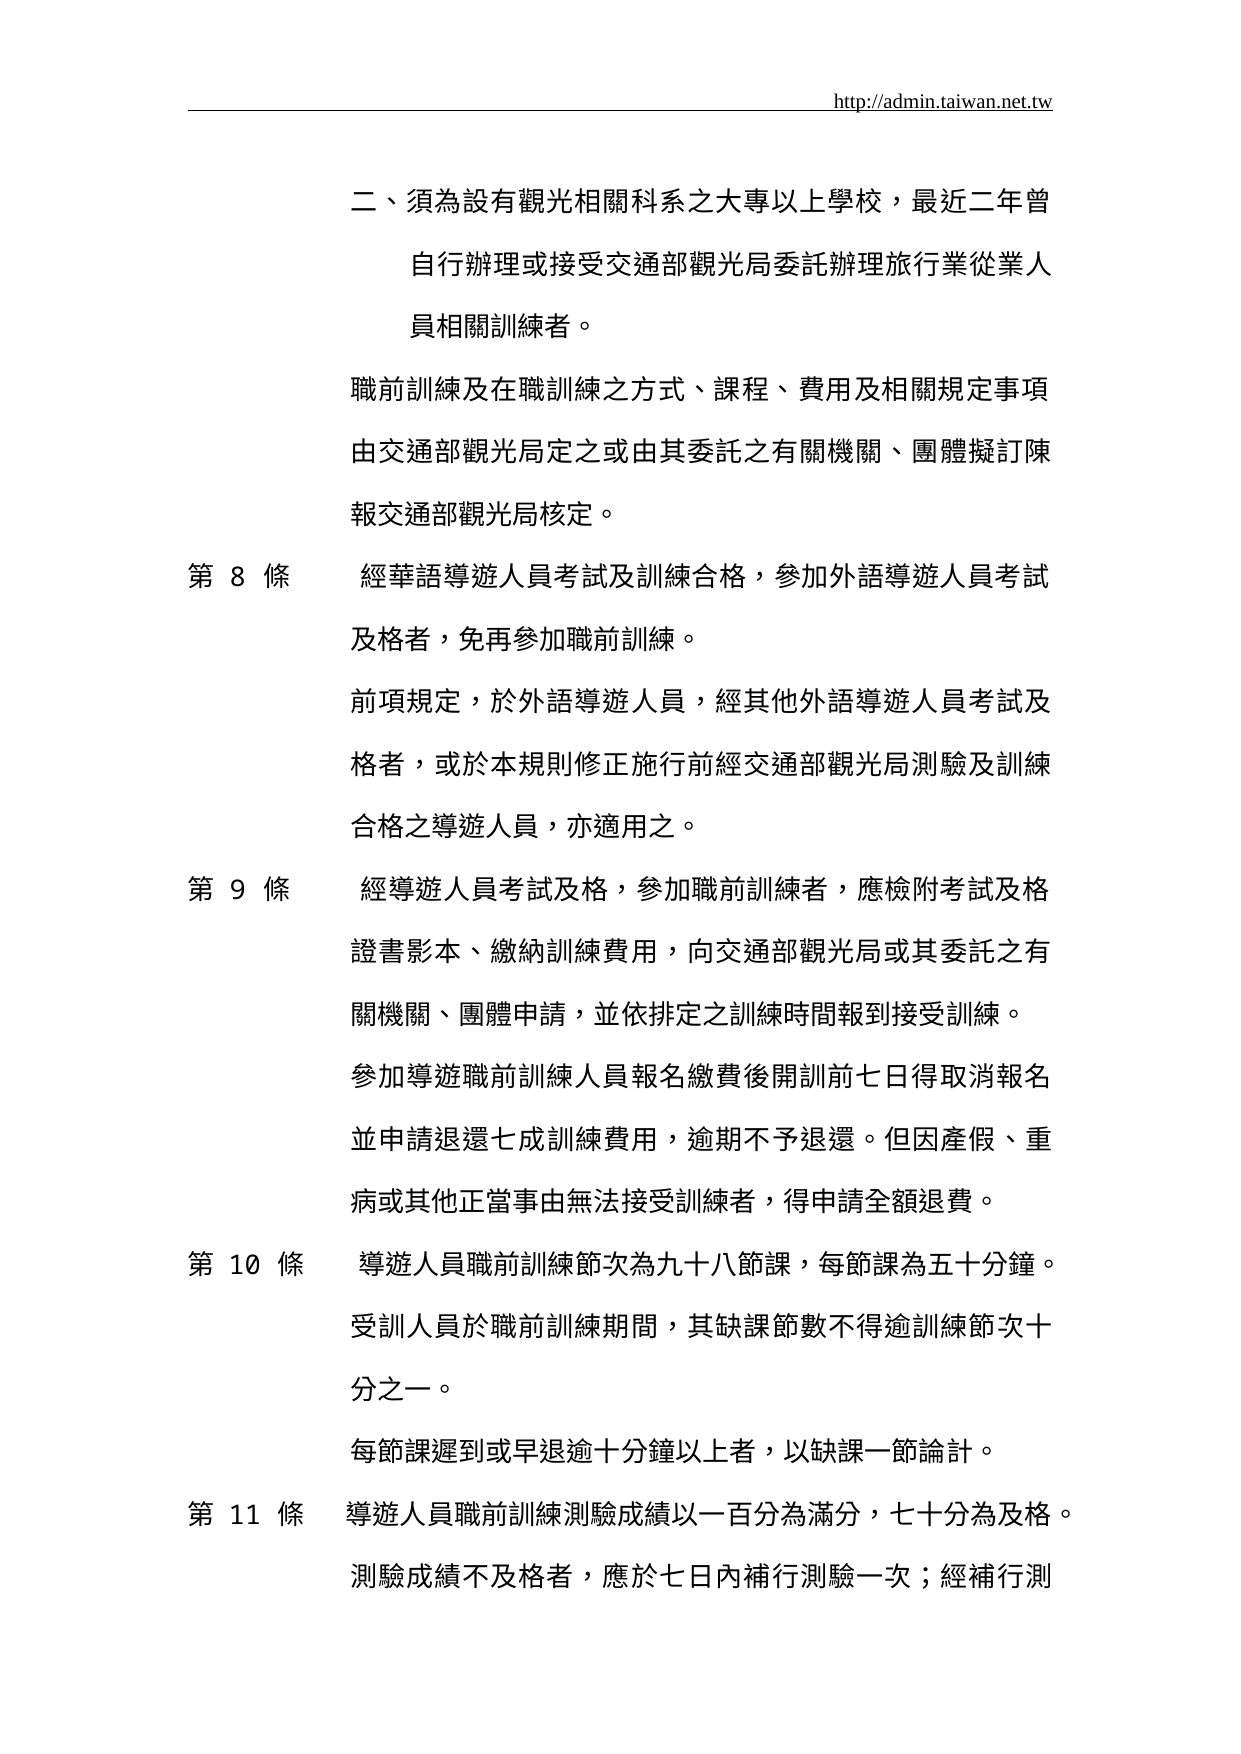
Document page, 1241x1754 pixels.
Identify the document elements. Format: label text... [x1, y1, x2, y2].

text 受訓人員於職前訓練期間，其缺課節數不得逾訓練節次十分之一。 [350, 1283, 1053, 1408]
text 第 9 條 經導遊人員考試及格，參加職前訓練者，應檢附考試及格證書影本、繳納訓練費用，向交通部觀光局或其委託之有關機關、團體申請，並依排定之訓練時間報到接受訓練。 [187, 846, 1053, 1033]
text 第 8 條 經華語導遊人員考試及訓練合格，參加外語導遊人員考試及格者，免再參加職前訓練。 [187, 533, 1053, 658]
text 二、須為設有觀光相關科系之大專以上學校，最近二年曾自行辦理或接受交通部觀光局委託辦理旅行業從業人員相關訓練者。 [350, 158, 1053, 346]
text 參加導遊職前訓練人員報名繳費後開訓前七日得取消報名並申請退還七成訓練費用，逾期不予退還。但因產假、重病或其他正當事由無法接受訓練者，得申請全額退費。 [350, 1033, 1053, 1221]
text 每節課遲到或早退逾十分鐘以上者，以缺課一節論計。 [350, 1408, 1053, 1471]
text 第 10 條 導遊人員職前訓練節次為九十八節課，每節課為五十分鐘。 [187, 1221, 1053, 1283]
text 職前訓練及在職訓練之方式、課程、費用及相關規定事項，由交通部觀光局定之或由其委託之有關機關、團體擬訂陳報交通部觀光局核定。 [350, 346, 1053, 533]
text 前項規定，於外語導遊人員，經其他外語導遊人員考試及格者，或於本規則修正施行前經交通部觀光局測驗及訓練合格之導遊人員，亦適用之。 [350, 658, 1053, 846]
text 第 11 條 導遊人員職前訓練測驗成績以一百分為滿分，七十分為及格。測驗成績不及格者，應於七日內補行測驗一次；經補行測驗仍不及格者，不得結業。 [187, 1471, 1053, 1596]
